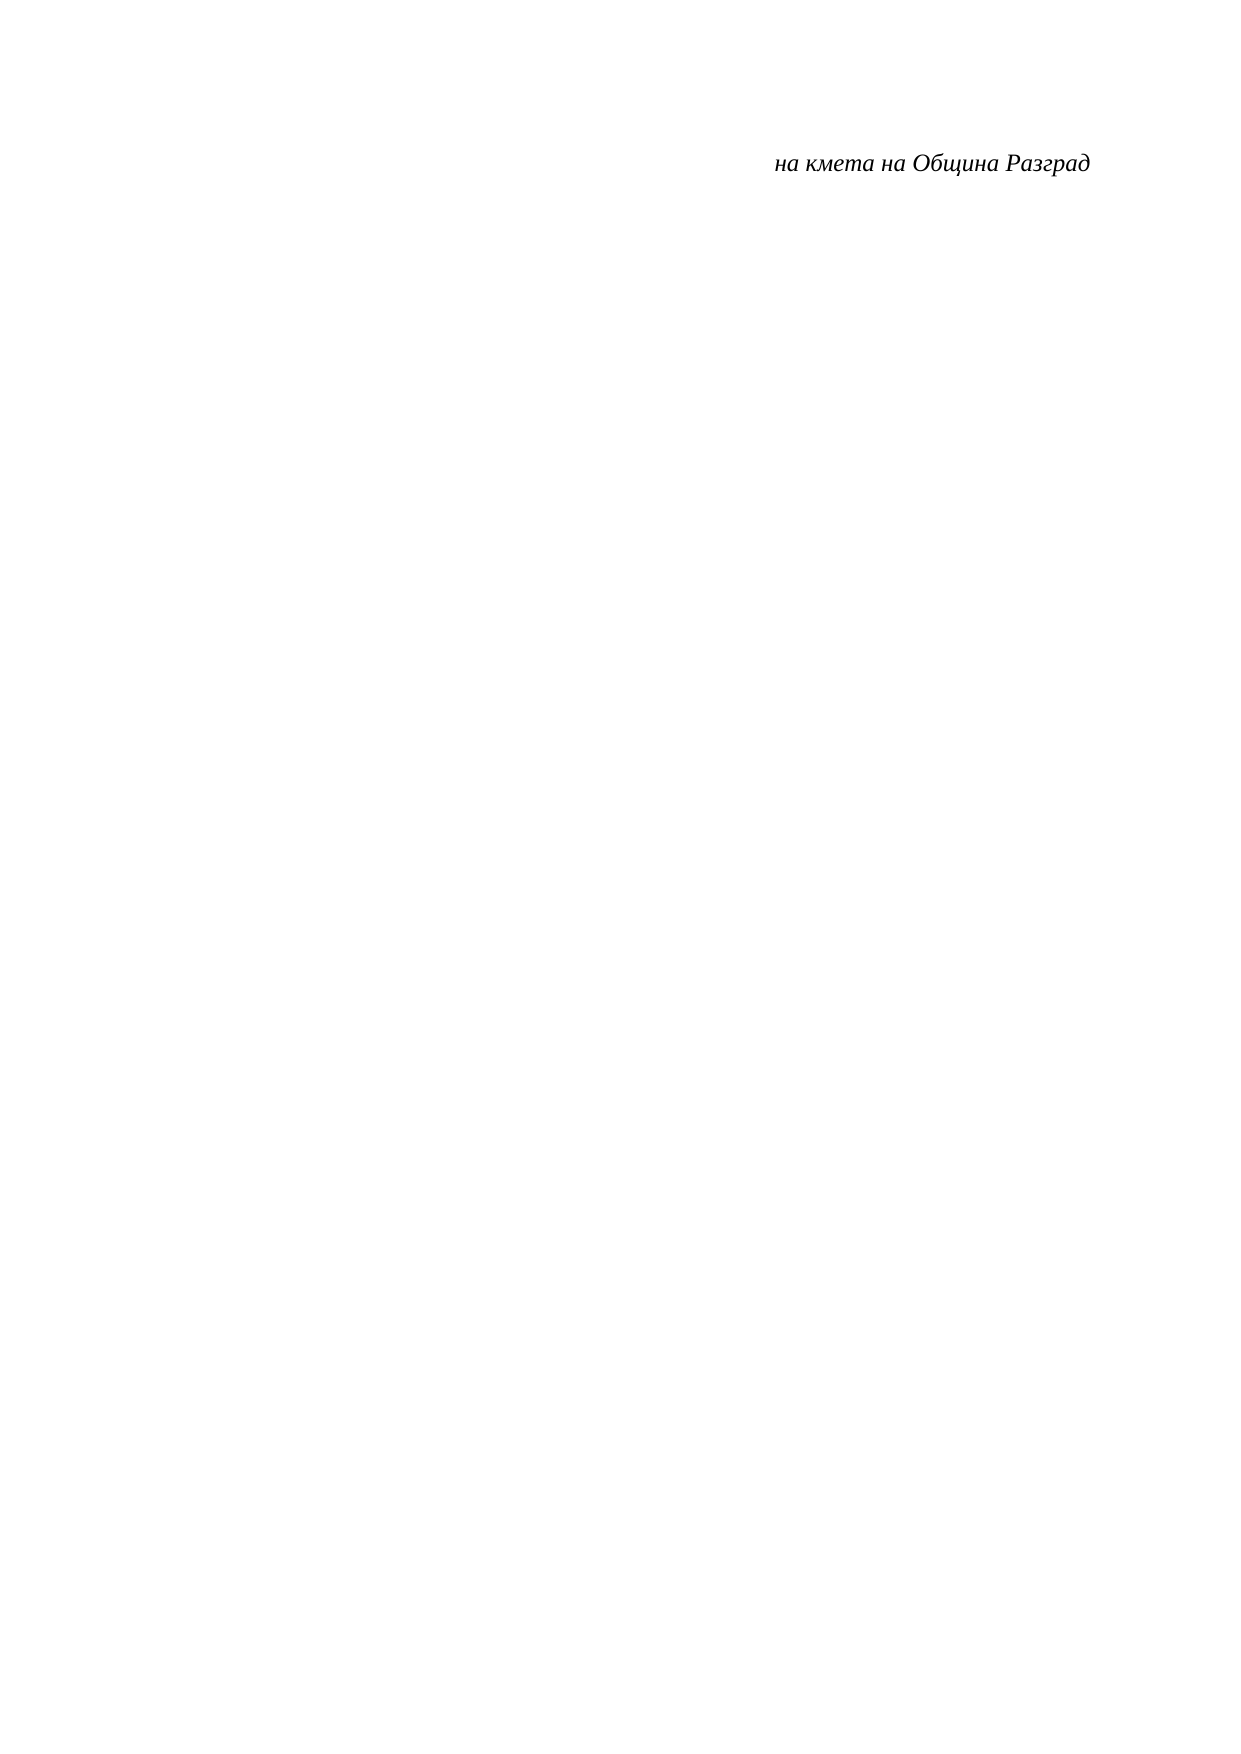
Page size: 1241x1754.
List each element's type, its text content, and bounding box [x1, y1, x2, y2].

text на кмета на Община Разград [148, 148, 1093, 176]
